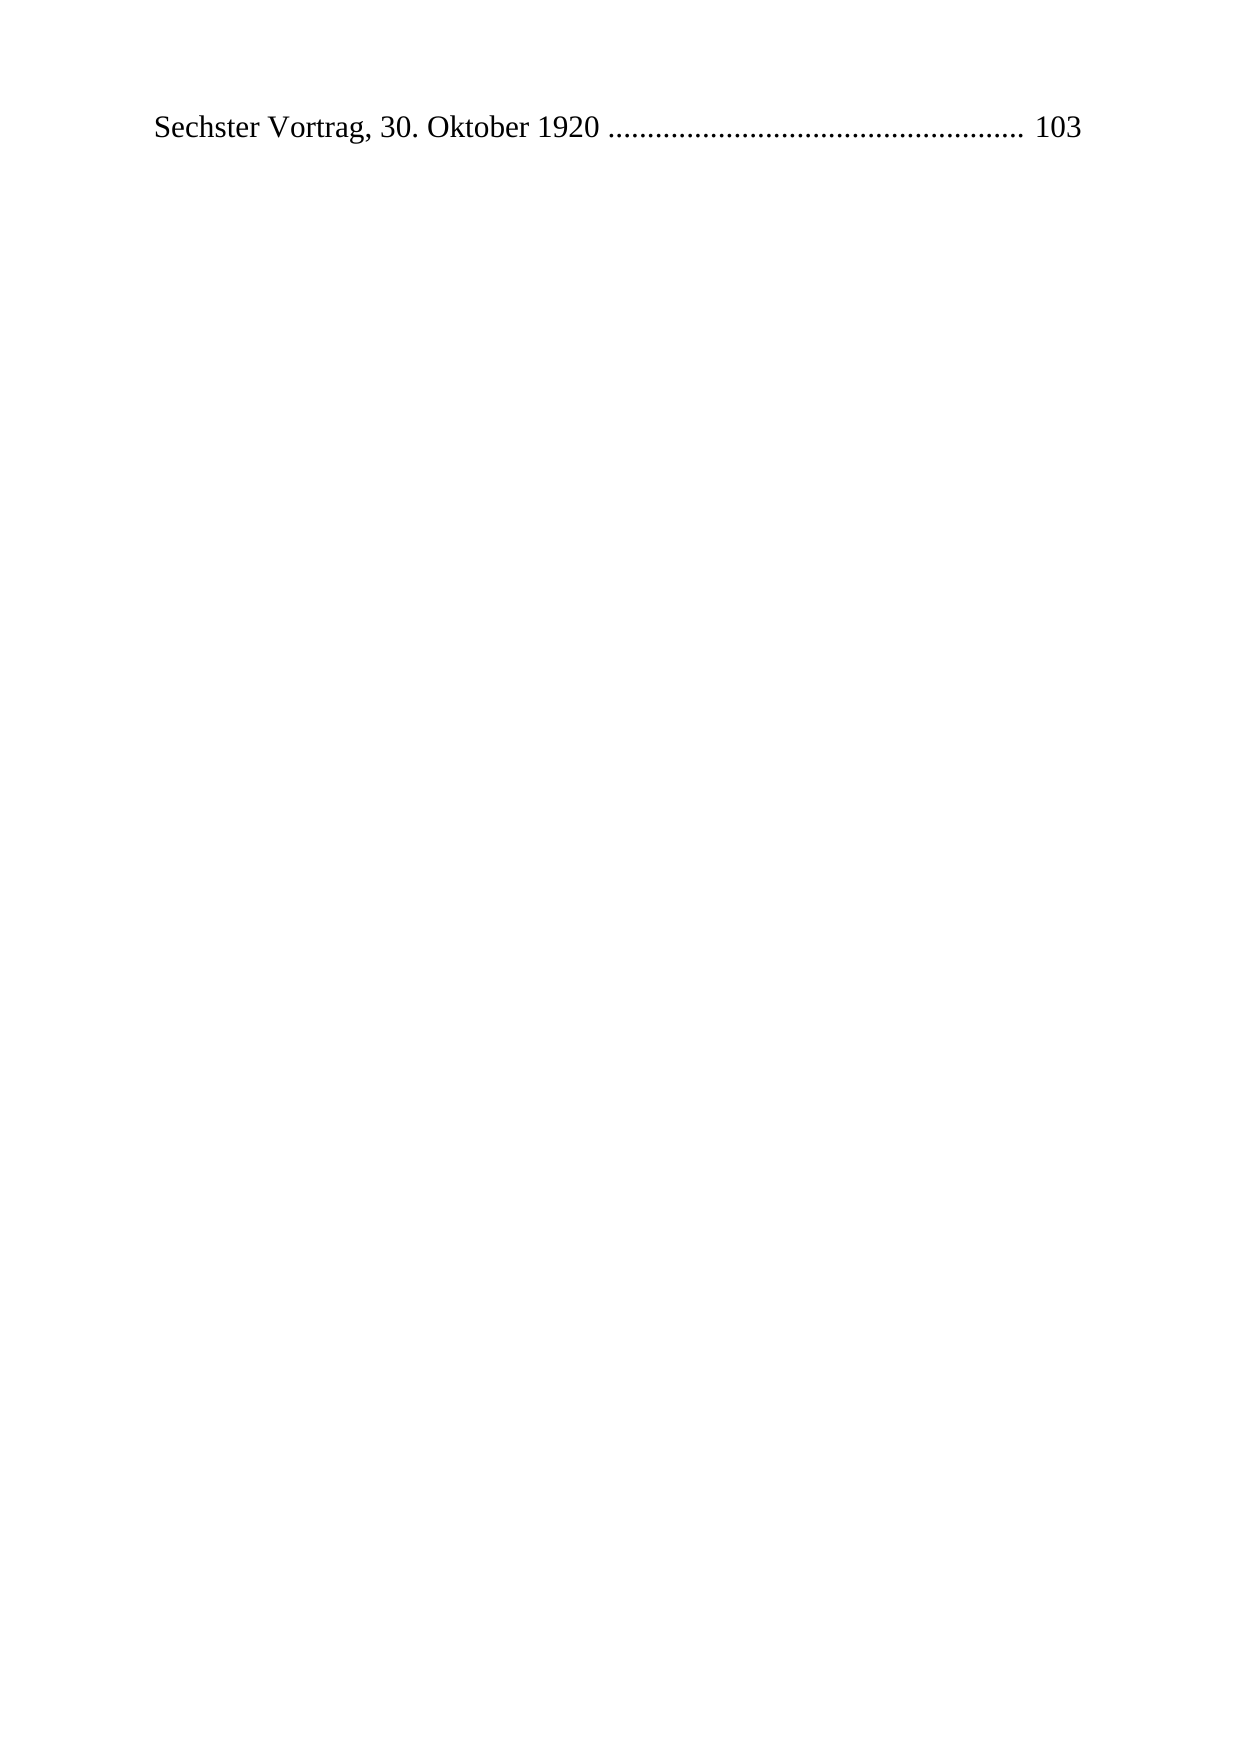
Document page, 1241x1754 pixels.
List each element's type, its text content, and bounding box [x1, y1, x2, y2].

text Sechster Vortrag, 30. Oktober 1920 103 [154, 112, 1081, 144]
